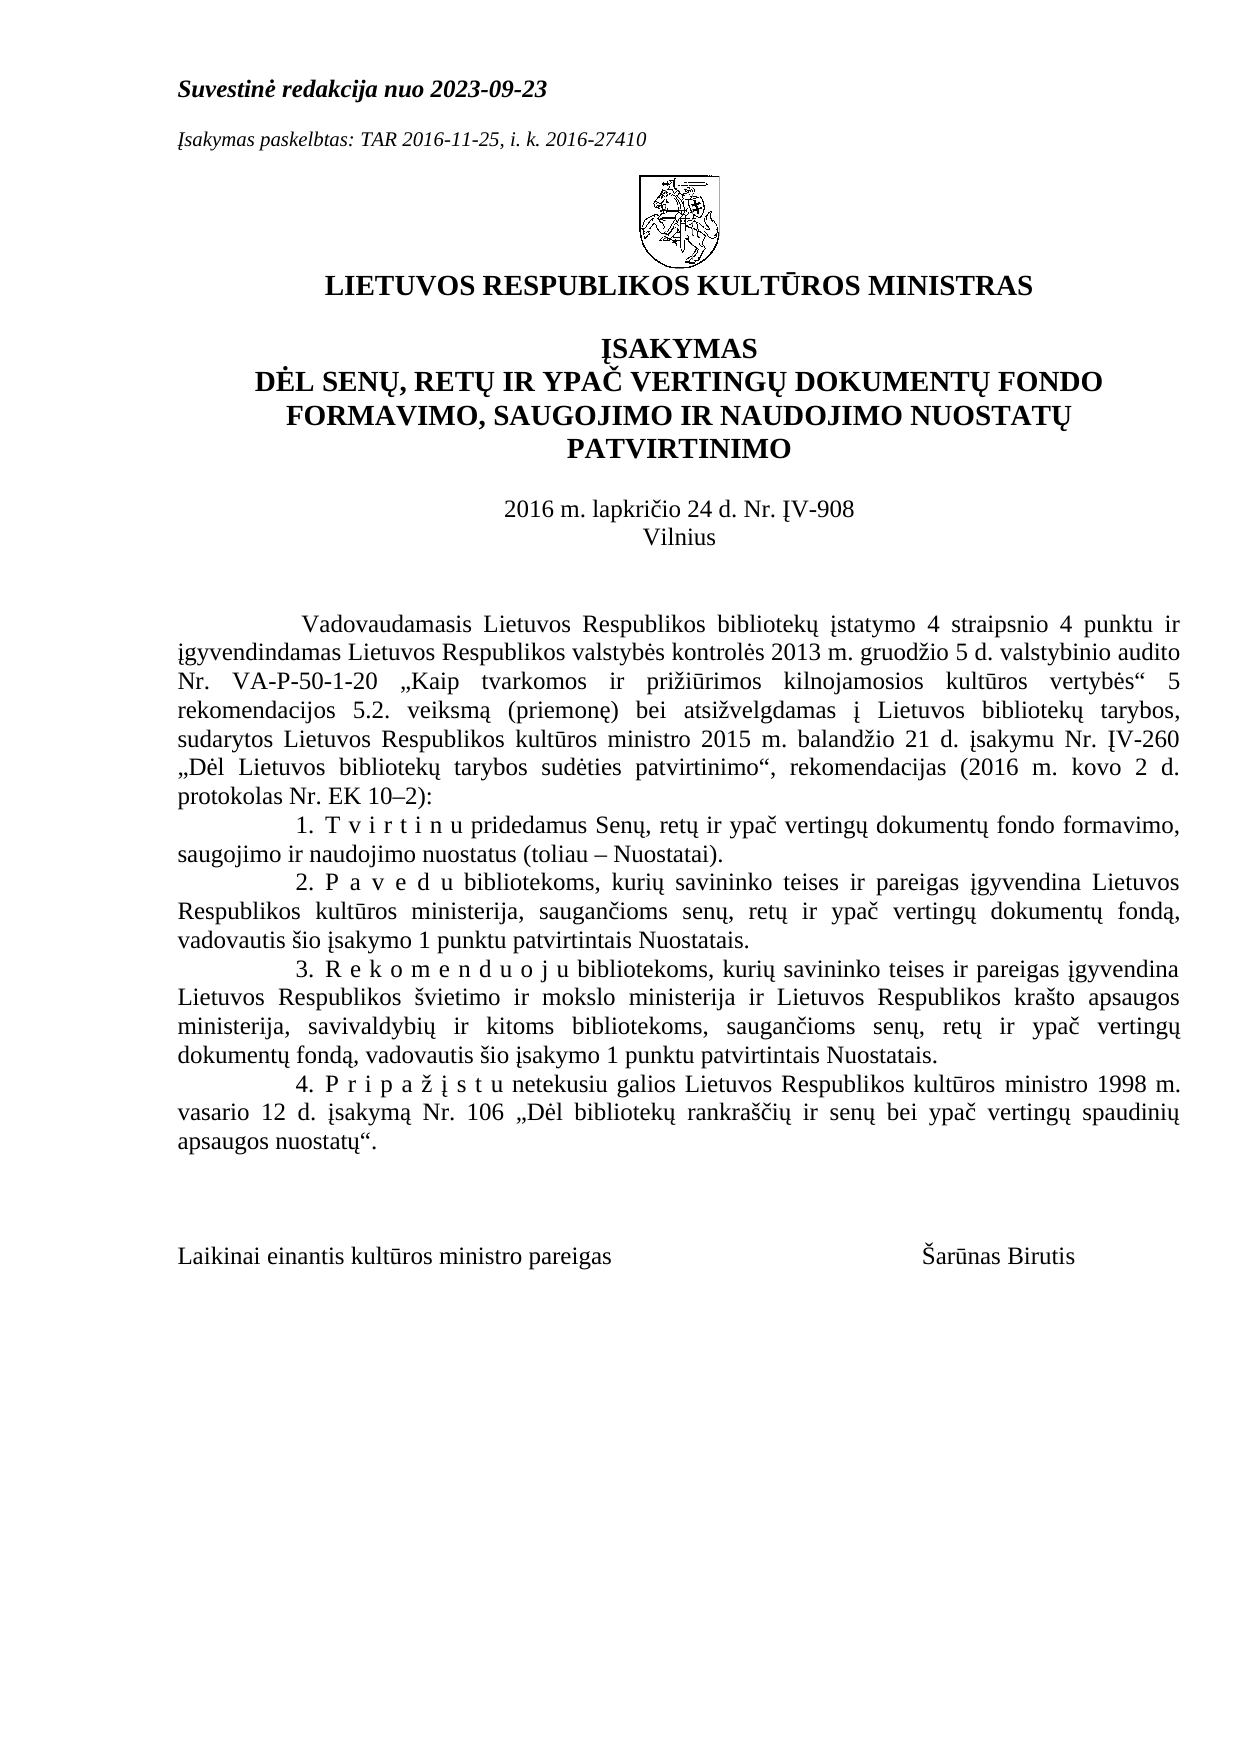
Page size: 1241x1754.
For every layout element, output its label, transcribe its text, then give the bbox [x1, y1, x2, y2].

text LIETUVOS RESPUBLIKOS KULTŪROS MINISTRAS [177, 268, 1181, 302]
text Suvestinė redakcija nuo 2023-09-23 [177, 74, 1181, 103]
text 2. P a v e d u bibliotekoms, kurių savininko teises ir pareigas įgyvendina Lietuvos Respublikos kultūros ministerija, saugančioms senų, retų ir ypač vertingų dokumentų fondą, vadovautis šio įsakymo 1 punktu patvirtintais Nuostatais. [177, 867, 1181, 954]
text dėl senų, retų ir ypač vertingų dokumentų fondo FORMAVIMO, SAUGOJIMO IR NAUDOJIMO nuostatų patvirtinimo [177, 364, 1181, 465]
text 3. R e k o m e n d u o j u bibliotekoms, kurių savininko teises ir pareigas įgyvendina Lietuvos Respublikos švietimo ir mokslo ministerija ir Lietuvos Respublikos krašto apsaugos ministerija, savivaldybių ir kitoms bibliotekoms, saugančioms senų, retų ir ypač vertingų dokumentų fondą, vadovautis šio įsakymo 1 punktu patvirtintais Nuostatais. [177, 954, 1181, 1069]
text 4. P r i p a ž į s t u netekusiu galios Lietuvos Respublikos kultūros ministro 1998 m. vasario 12 d. įsakymą Nr. 106 „Dėl bibliotekų rankraščių ir senų bei ypač vertingų spaudinių apsaugos nuostatų“. [177, 1069, 1181, 1155]
text Vilnius [177, 522, 1181, 551]
text Laikinai einantis kultūros ministro pareigas Šarūnas Birutis [177, 1241, 1181, 1270]
text Įsakymas paskelbtas: TAR 2016-11-25, i. k. 2016-27410 [177, 127, 1181, 151]
text ĮSAKYMAS [177, 331, 1181, 364]
text 2016 m. lapkričio 24 d. Nr. ĮV-908 [177, 494, 1181, 522]
text 1. T v i r t i n u pridedamus Senų, retų ir ypač vertingų dokumentų fondo formavimo, saugojimo ir naudojimo nuostatus (toliau – Nuostatai). [177, 810, 1181, 867]
text Vadovaudamasis Lietuvos Respublikos bibliotekų įstatymo 4 straipsnio 4 punktu ir įgyvendindamas Lietuvos Respublikos valstybės kontrolės 2013 m. gruodžio 5 d. valstybinio audito Nr. VA-P-50-1-20 „Kaip tvarkomos ir prižiūrimos kilnojamosios kultūros vertybės“ 5 rekomendacijos 5.2. veiksmą (priemonę) bei atsižvelgdamas į Lietuvos bibliotekų tarybos, sudarytos Lietuvos Respublikos kultūros ministro 2015 m. balandžio 21 d. įsakymu Nr. ĮV-260 „Dėl Lietuvos bibliotekų tarybos sudėties patvirtinimo“, rekomendacijas (2016 m. kovo 2 d. protokolas Nr. EK 10–2): [177, 609, 1181, 810]
